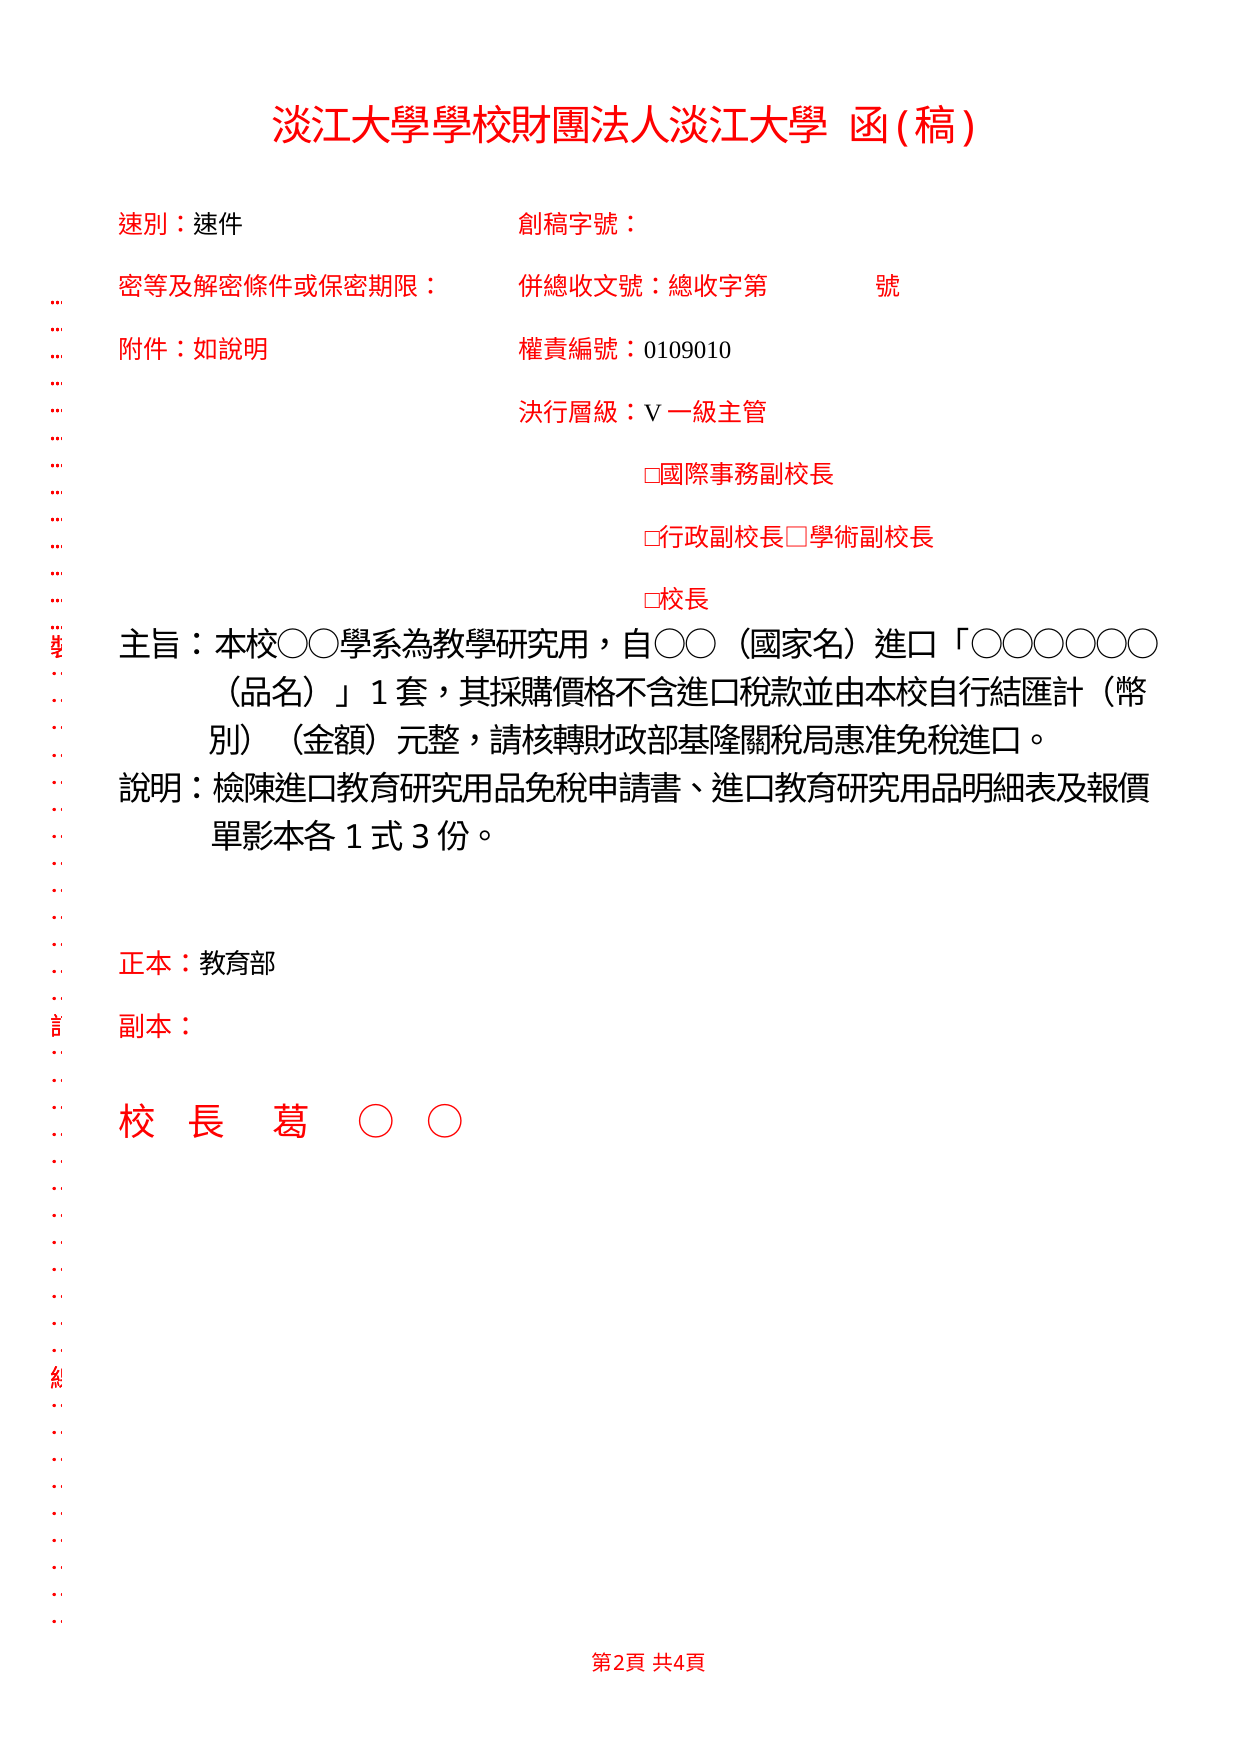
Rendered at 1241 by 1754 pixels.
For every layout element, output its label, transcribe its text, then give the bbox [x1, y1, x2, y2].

text 正本：教育部 [118, 921, 1181, 983]
text 副本： [118, 983, 1181, 1046]
text 主旨：本校○○學系為教學研究用，自○○（國家名）進口「○○○○○○（品名）」1套，其採購價格不含進口稅款並由本校自行結匯計（幣別）（金額）元整，請核轉財政部基隆關稅局惠准免稅進口。 [118, 618, 1181, 762]
table_header 速別：速件 密等及解密條件或保密期限： 附件：如說明 [107, 181, 519, 618]
text 說明：檢陳進口教育研究用品免稅申請書、進口教育研究用品明細表及報價單影本各1式3份。 [118, 762, 1181, 858]
table_header 創稿字號： 併總收文號：總收字第 號 權責編號：0109010 決行層級：V一級主管 □國際事務副校長 □行政副校長□學術副校長 □校長 [519, 181, 1202, 618]
text 校 長 葛 ○ ○ [118, 1096, 1181, 1146]
